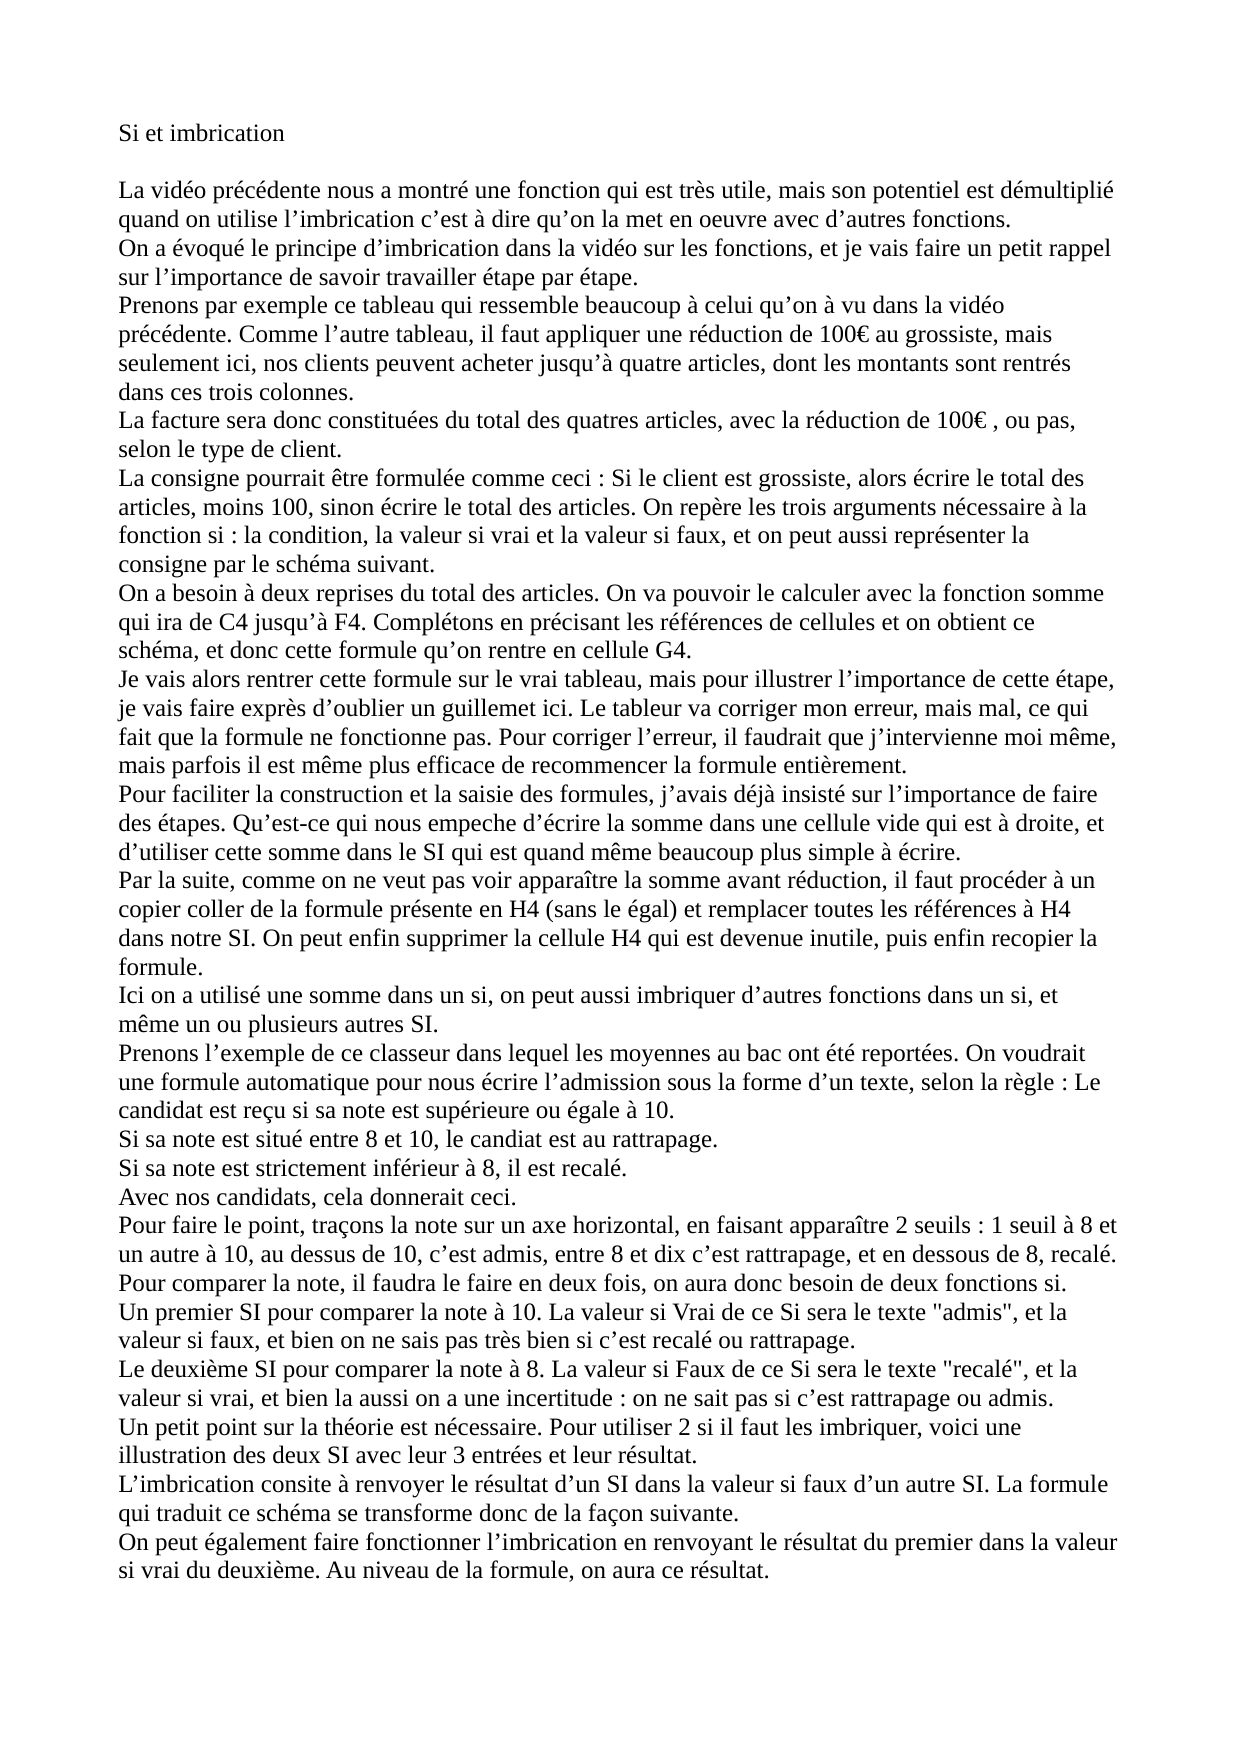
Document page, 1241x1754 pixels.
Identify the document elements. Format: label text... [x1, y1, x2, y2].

text Par la suite, comme on ne veut pas voir apparaître la somme avant réduction, il faut procéder à un copier coller de la formule présente en H4 (sans le égal) et remplacer toutes les références à H4 dans notre SI. On peut enfin supprimer la cellule H4 qui est devenue inutile, puis enfin recopier la formule. [118, 866, 1122, 981]
text Si sa note est situé entre 8 et 10, le candiat est au rattrapage. [118, 1124, 1122, 1153]
text Le deuxième SI pour comparer la note à 8. La valeur si Faux de ce Si sera le texte "recalé", et la valeur si vrai, et bien la aussi on a une incertitude : on ne sait pas si c’est rattrapage ou admis. [118, 1354, 1122, 1412]
text Pour faciliter la construction et la saisie des formules, j’avais déjà insisté sur l’importance de faire des étapes. Qu’est-ce qui nous empeche d’écrire la somme dans une cellule vide qui est à droite, et d’utiliser cette somme dans le SI qui est quand même beaucoup plus simple à écrire. [118, 779, 1122, 866]
text Si et imbrication [118, 118, 1122, 147]
text La facture sera donc constituées du total des quatres articles, avec la réduction de 100€ , ou pas, selon le type de client. [118, 406, 1122, 463]
text Prenons par exemple ce tableau qui ressemble beaucoup à celui qu’on à vu dans la vidéo précédente. Comme l’autre tableau, il faut appliquer une réduction de 100€ au grossiste, mais seulement ici, nos clients peuvent acheter jusqu’à quatre articles, dont les montants sont rentrés dans ces trois colonnes. [118, 291, 1122, 406]
text On a évoqué le principe d’imbrication dans la vidéo sur les fonctions, et je vais faire un petit rappel sur l’importance de savoir travailler étape par étape. [118, 233, 1122, 291]
text On peut également faire fonctionner l’imbrication en renvoyant le résultat du premier dans la valeur si vrai du deuxième. Au niveau de la formule, on aura ce résultat. [118, 1527, 1122, 1584]
text Ici on a utilisé une somme dans un si, on peut aussi imbriquer d’autres fonctions dans un si, et même un ou plusieurs autres SI. [118, 981, 1122, 1038]
text Un premier SI pour comparer la note à 10. La valeur si Vrai de ce Si sera le texte "admis", et la valeur si faux, et bien on ne sais pas très bien si c’est recalé ou rattrapage. [118, 1297, 1122, 1354]
text La consigne pourrait être formulée comme ceci : Si le client est grossiste, alors écrire le total des articles, moins 100, sinon écrire le total des articles. On repère les trois arguments nécessaire à la fonction si : la condition, la valeur si vrai et la valeur si faux, et on peut aussi représenter la consigne par le schéma suivant. [118, 463, 1122, 578]
text On a besoin à deux reprises du total des articles. On va pouvoir le calculer avec la fonction somme qui ira de C4 jusqu’à F4. Complétons en précisant les références de cellules et on obtient ce schéma, et donc cette formule qu’on rentre en cellule G4. [118, 578, 1122, 664]
text Pour faire le point, traçons la note sur un axe horizontal, en faisant apparaître 2 seuils : 1 seuil à 8 et un autre à 10, au dessus de 10, c’est admis, entre 8 et dix c’est rattrapage, et en dessous de 8, recalé. Pour comparer la note, il faudra le faire en deux fois, on aura donc besoin de deux fonctions si. [118, 1211, 1122, 1297]
text Avec nos candidats, cela donnerait ceci. [118, 1182, 1122, 1211]
text Prenons l’exemple de ce classeur dans lequel les moyennes au bac ont été reportées. On voudrait une formule automatique pour nous écrire l’admission sous la forme d’un texte, selon la règle : Le candidat est reçu si sa note est supérieure ou égale à 10. [118, 1038, 1122, 1124]
text Je vais alors rentrer cette formule sur le vrai tableau, mais pour illustrer l’importance de cette étape, je vais faire exprès d’oublier un guillemet ici. Le tableur va corriger mon erreur, mais mal, ce qui fait que la formule ne fonctionne pas. Pour corriger l’erreur, il faudrait que j’intervienne moi même, mais parfois il est même plus efficace de recommencer la formule entièrement. [118, 664, 1122, 779]
text L’imbrication consite à renvoyer le résultat d’un SI dans la valeur si faux d’un autre SI. La formule qui traduit ce schéma se transforme donc de la façon suivante. [118, 1469, 1122, 1527]
text Un petit point sur la théorie est nécessaire. Pour utiliser 2 si il faut les imbriquer, voici une illustration des deux SI avec leur 3 entrées et leur résultat. [118, 1412, 1122, 1469]
text La vidéo précédente nous a montré une fonction qui est très utile, mais son potentiel est démultiplié quand on utilise l’imbrication c’est à dire qu’on la met en oeuvre avec d’autres fonctions. [118, 176, 1122, 233]
text Si sa note est strictement inférieur à 8, il est recalé. [118, 1153, 1122, 1182]
